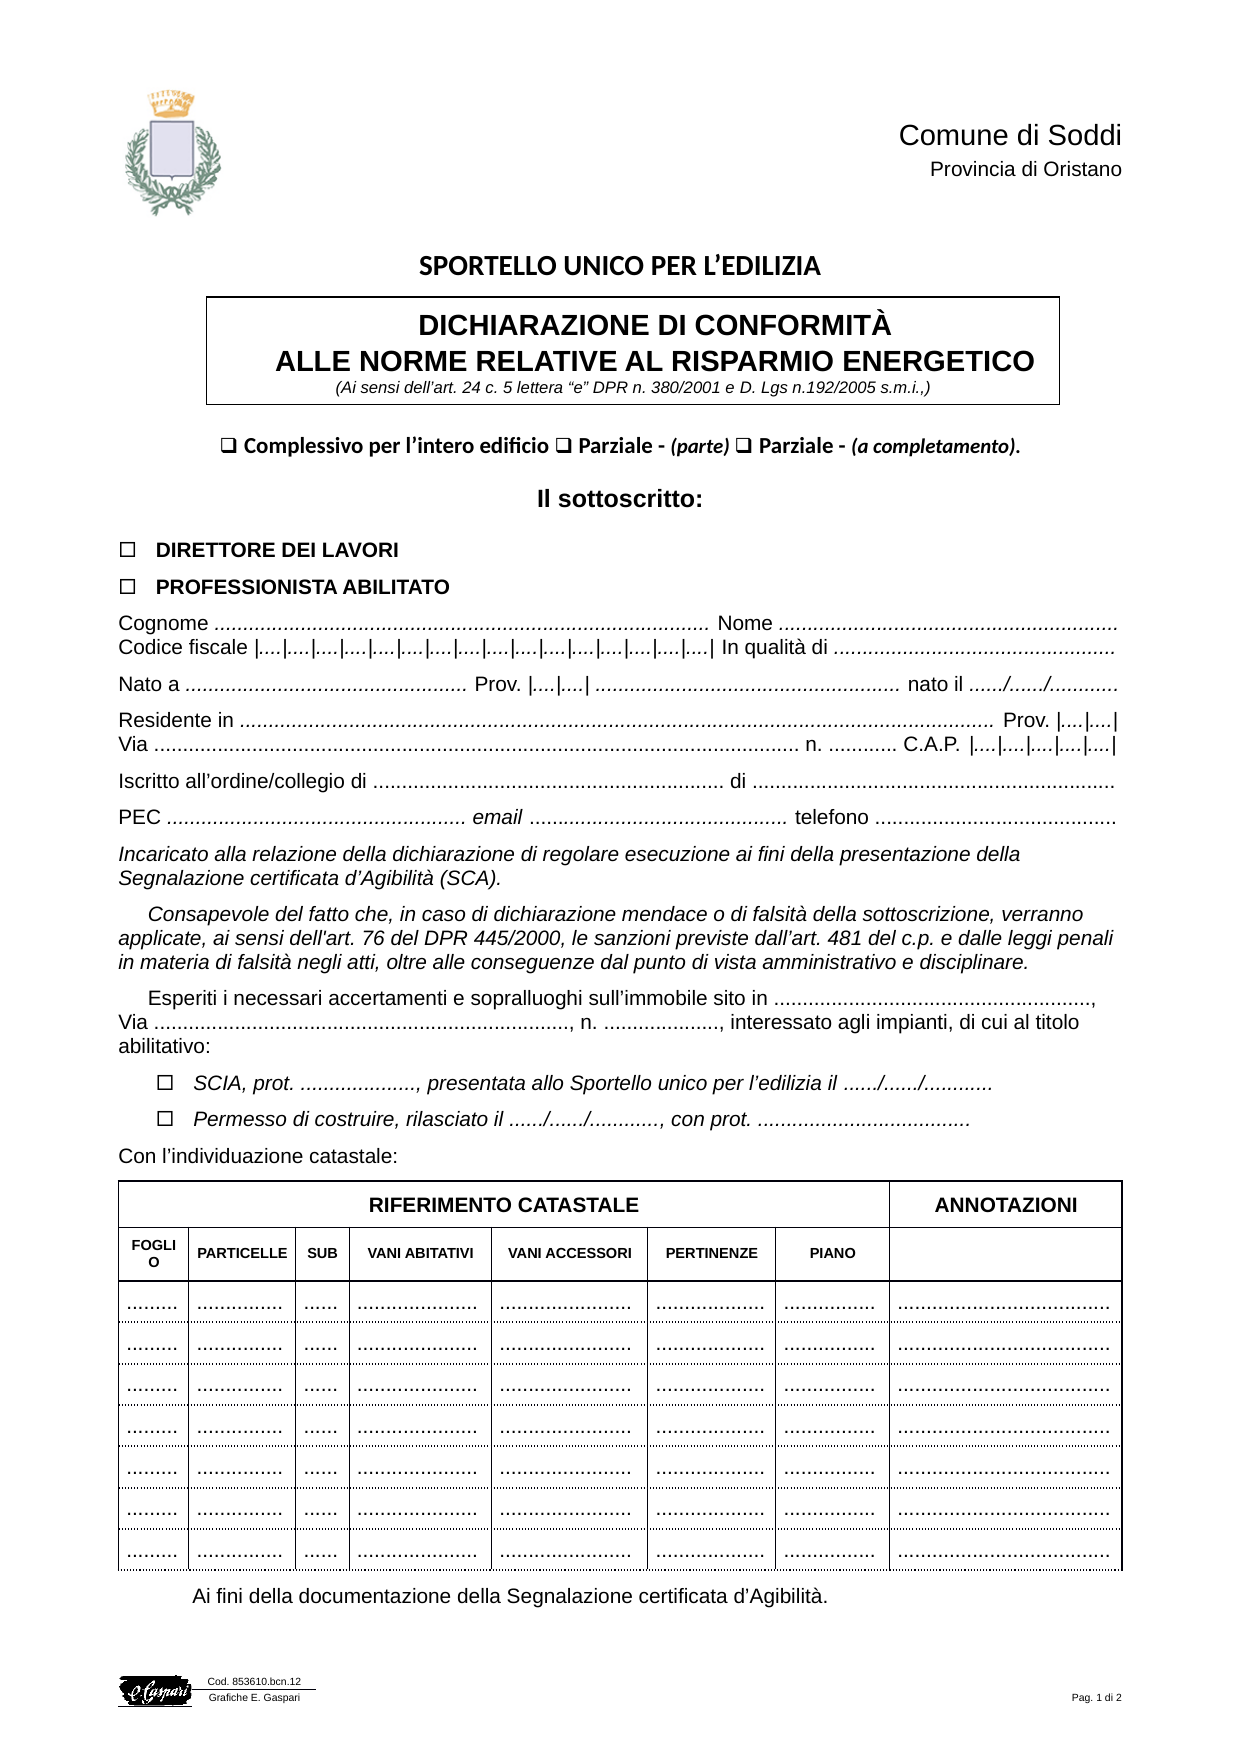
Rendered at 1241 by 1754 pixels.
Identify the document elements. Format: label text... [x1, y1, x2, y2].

table_cell ......... [119, 1528, 188, 1569]
table_cell ......... [119, 1363, 188, 1404]
table_cell ...... [296, 1487, 349, 1528]
table_cell ..................... [350, 1321, 491, 1362]
table_cell ............... [189, 1445, 295, 1487]
picture [118, 1674, 192, 1706]
table_cell ....................... [492, 1321, 647, 1362]
table_cell ................... [648, 1445, 775, 1487]
picture [122, 87, 224, 219]
text  Complessivo per l’intero edificio  Parziale - (parte)  Parziale - (a completamento). [118, 431, 1122, 459]
table_cell ............... [189, 1404, 295, 1445]
table_cell PARTICELLE [189, 1228, 295, 1280]
table_cell SUB [296, 1228, 349, 1280]
table_cell ..................................... [890, 1363, 1121, 1404]
table_cell ..................................... [890, 1487, 1121, 1528]
table_cell ..................... [350, 1445, 491, 1487]
table_cell ................... [648, 1282, 775, 1321]
table_cell ................... [648, 1404, 775, 1445]
table_cell ..................................... [890, 1528, 1121, 1569]
table_cell ......... [119, 1487, 188, 1528]
text Consapevole del fatto che, in caso di dichiarazione mendace o di falsità della sottoscrizione, verranno applicate, ai sensi dell'art. 76 del DPR 445/2000, le sanzioni previste dall’art. 481 del c.p. e dalle leggi penali in materia di falsità negli atti, oltre alle conseguenze dal punto di vista amministrativo e disciplinare. [118, 902, 1122, 974]
table_cell ....................... [492, 1363, 647, 1404]
table_cell ....................... [492, 1445, 647, 1487]
table_cell ......... [119, 1445, 188, 1487]
table_cell ............... [189, 1321, 295, 1362]
text Provincia di Oristano [224, 157, 1122, 181]
list Permesso di costruire, rilasciato il ....../....../............, con prot. ..................................... [156, 1107, 1122, 1131]
table_cell ......... [119, 1282, 188, 1321]
table_cell PIANO [776, 1228, 889, 1280]
table_cell ......... [119, 1404, 188, 1445]
text Comune di Soddi [224, 118, 1122, 152]
list DIRETTORE DEI LAVORI [118, 538, 1122, 562]
table_cell ...... [296, 1321, 349, 1362]
table_cell ..................... [350, 1487, 491, 1528]
text Il sottoscritto: [118, 484, 1122, 513]
table_cell [890, 1228, 1121, 1280]
table_cell ................ [776, 1321, 889, 1362]
table_cell PERTINENZE [648, 1228, 775, 1280]
table_cell ..................................... [890, 1445, 1121, 1487]
table_cell ................... [648, 1363, 775, 1404]
table_cell ............... [189, 1487, 295, 1528]
table_cell ..................................... [890, 1321, 1121, 1362]
table_cell ..................... [350, 1363, 491, 1404]
table_cell ...... [296, 1363, 349, 1404]
table_cell ....................... [492, 1528, 647, 1569]
table_cell ................ [776, 1282, 889, 1321]
text Con l’individuazione catastale: [118, 1144, 1122, 1168]
table_cell ................ [776, 1363, 889, 1404]
table_cell ......... [119, 1321, 188, 1362]
table_cell ................... [648, 1528, 775, 1569]
table_cell ..................... [350, 1404, 491, 1445]
table_cell ..................................... [890, 1404, 1121, 1445]
table_cell ..................... [350, 1528, 491, 1569]
list PROFESSIONISTA ABILITATO [118, 574, 1122, 599]
text Esperiti i necessari accertamenti e sopralluoghi sull’immobile sito in ......................................................., Via ........................................................................, n. ...................., interessato agli impianti, di cui al titolo abilitativo: [118, 986, 1122, 1058]
table_cell ...... [296, 1404, 349, 1445]
table_cell ..................................... [890, 1282, 1121, 1321]
table_cell ...... [296, 1528, 349, 1569]
text Cognome ...................................................................................... Nome ........................................................... Codice fiscale |....|....|....|....|....|....|....|....|....|....|....|....|....|....|....|....| In qualità di ................................................. [118, 611, 1122, 659]
table_cell ................... [648, 1321, 775, 1362]
text Iscritto all’ordine/collegio di ............................................................. di ............................................................... [118, 768, 1122, 792]
subtitle SPORTELLO UNICO PER L’EDILIZIA [118, 247, 1122, 282]
table_cell ................... [648, 1487, 775, 1528]
table_cell ....................... [492, 1487, 647, 1528]
table_cell ............... [189, 1282, 295, 1321]
text Ai fini della documentazione della Segnalazione certificata d’Agibilità. [118, 1584, 1122, 1608]
table_cell ................ [776, 1404, 889, 1445]
text Nato a ................................................. Prov. |....|....| ..................................................... nato il ....../....../............ [118, 672, 1122, 696]
table_cell ...... [296, 1282, 349, 1321]
table_cell VANI ACCESSORI [492, 1228, 647, 1280]
table_cell ................ [776, 1528, 889, 1569]
table_cell ...... [296, 1445, 349, 1487]
table_header ANNOTAZIONI [890, 1182, 1121, 1227]
text PEC .................................................... email ............................................. telefono .......................................... [118, 805, 1122, 829]
text Residente in ................................................................................................................................... Prov. |....|....| Via ................................................................................................................ n. ............ C.A.P. |....|....|....|....|....| [118, 708, 1122, 756]
table_cell ..................... [350, 1282, 491, 1321]
table_cell ............... [189, 1528, 295, 1569]
text Incaricato alla relazione della dichiarazione di regolare esecuzione ai fini della presentazione della Segnalazione certificata d’Agibilità (SCA). [118, 841, 1122, 889]
table_cell ....................... [492, 1282, 647, 1321]
table_cell ............... [189, 1363, 295, 1404]
table_cell ................ [776, 1445, 889, 1487]
table_cell VANI ABITATIVI [350, 1228, 491, 1280]
list SCIA, prot. ...................., presentata allo Sportello unico per l’edilizia il ....../....../............ [156, 1071, 1122, 1094]
table_cell FOGLIO [119, 1228, 188, 1280]
table_cell ................ [776, 1487, 889, 1528]
table_cell ....................... [492, 1404, 647, 1445]
table_header RIFERIMENTO CATASTALE [119, 1182, 889, 1227]
